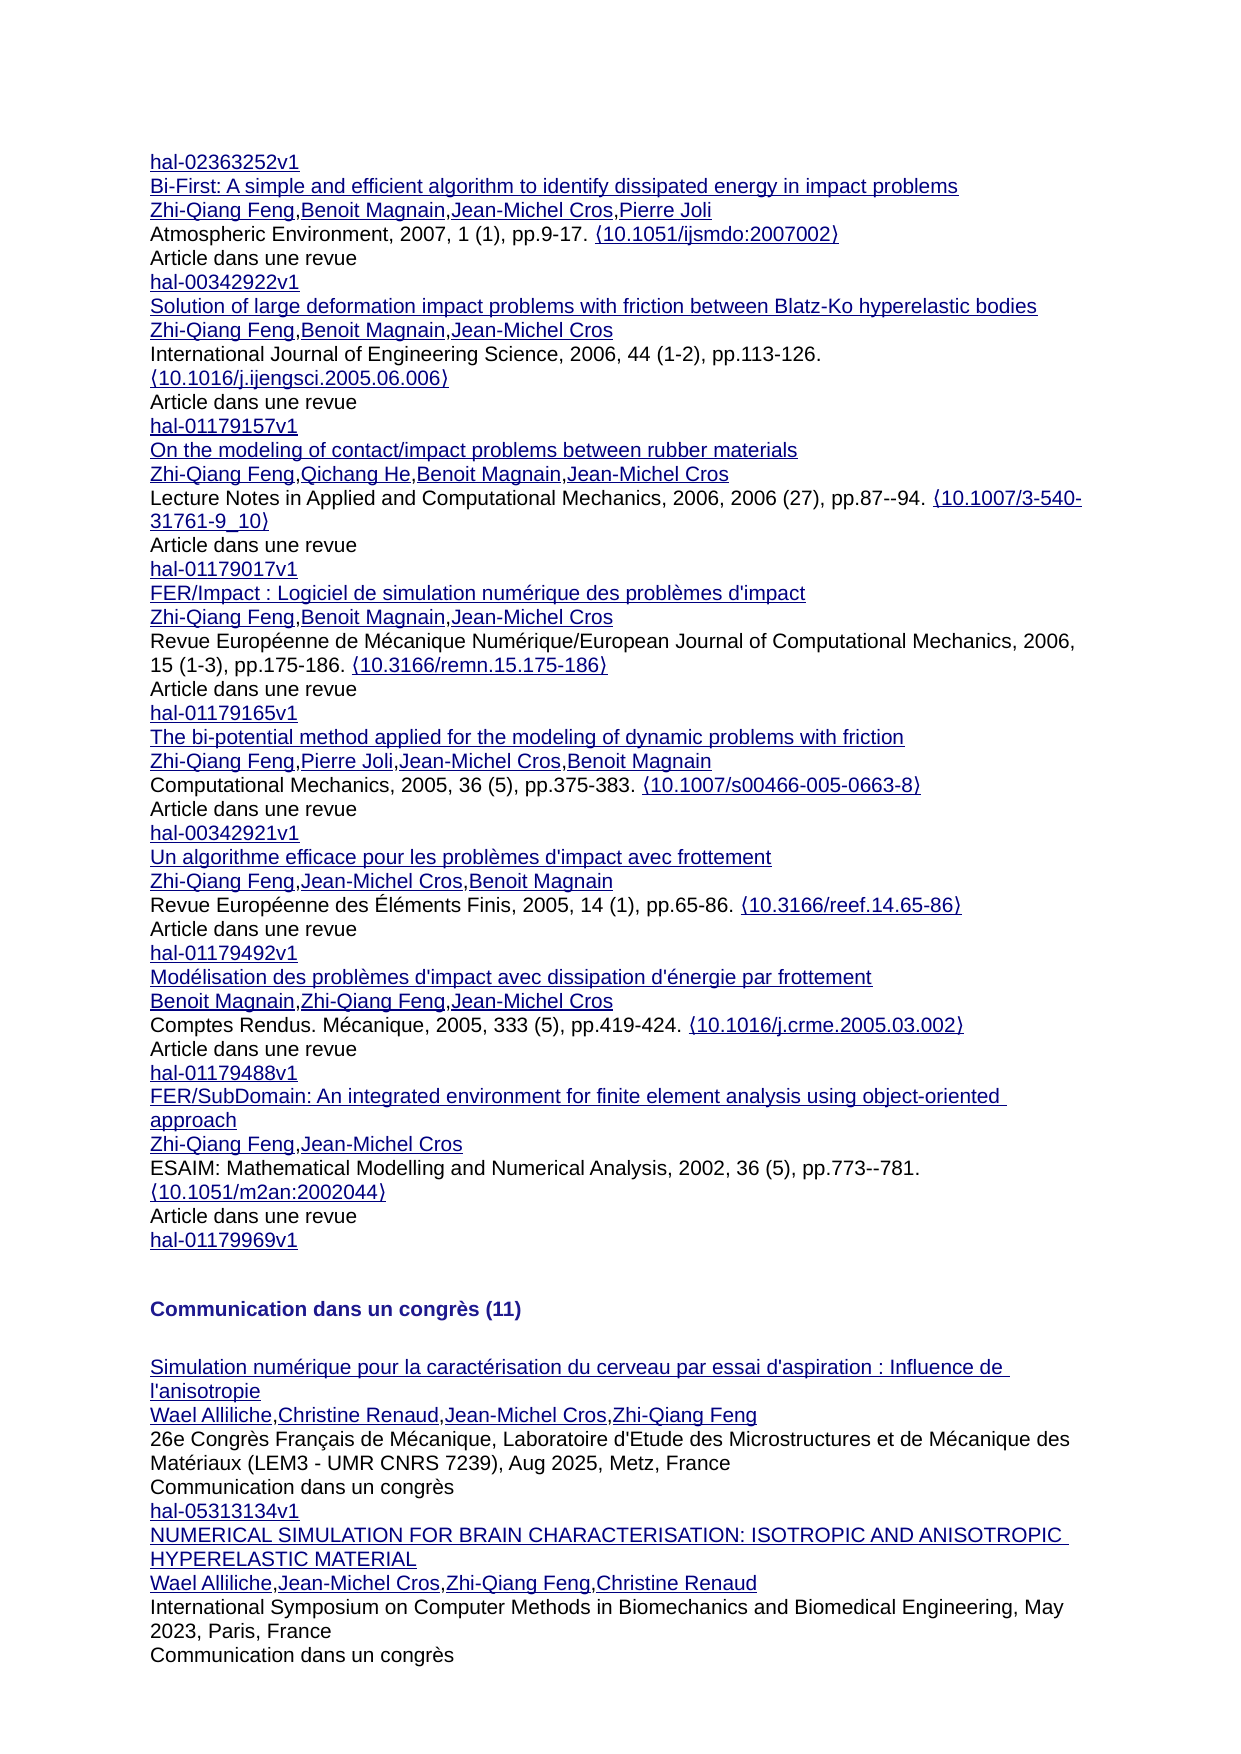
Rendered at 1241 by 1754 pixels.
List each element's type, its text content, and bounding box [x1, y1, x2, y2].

table_header Simulation numérique pour la caractérisation du cerveau par essai d'aspiration : Influence de l'anisotropie Wael Alliliche,Christine Renaud,Jean-Michel Cros,Zhi-Qiang Feng 26e Congrès Français de Mécanique, Laboratoire d'Etude des Microstructures et de Mécanique des Matériaux (LEM3 - UMR CNRS 7239), Aug 2025, Metz, France Communication dans un congrès hal-05313134v1 [150, 1355, 1090, 1523]
table_cell hal-02363252v1 [150, 150, 1090, 174]
table_cell Modélisation des problèmes d'impact avec dissipation d'énergie par frottement Benoit Magnain,Zhi-Qiang Feng,Jean-Michel Cros Comptes Rendus. Mécanique, 2005, 333 (5), pp.419-424. ⟨10.1016/j.crme.2005.03.002⟩ Article dans une revue hal-01179488v1 [150, 965, 1090, 1084]
table_cell Un algorithme efficace pour les problèmes d'impact avec frottement Zhi-Qiang Feng,Jean-Michel Cros,Benoit Magnain Revue Européenne des Éléments Finis, 2005, 14 (1), pp.65-86. ⟨10.3166/reef.14.65-86⟩ Article dans une revue hal-01179492v1 [150, 845, 1090, 964]
table_cell NUMERICAL SIMULATION FOR BRAIN CHARACTERISATION: ISOTROPIC AND ANISOTROPIC HYPERELASTIC MATERIAL Wael Alliliche,Jean-Michel Cros,Zhi-Qiang Feng,Christine Renaud International Symposium on Computer Methods in Biomechanics and Biomedical Engineering, May 2023, Paris, France Communication dans un congrès [150, 1523, 1090, 1667]
table_cell Solution of large deformation impact problems with friction between Blatz-Ko hyperelastic bodies Zhi-Qiang Feng,Benoit Magnain,Jean-Michel Cros International Journal of Engineering Science, 2006, 44 (1-2), pp.113-126. ⟨10.1016/j.ijengsci.2005.06.006⟩ Article dans une revue hal-01179157v1 [150, 294, 1090, 437]
subtitle Communication dans un congrès (11) [150, 1297, 1090, 1321]
table_cell FER/SubDomain: An integrated environment for finite element analysis using object-oriented approach Zhi-Qiang Feng,Jean-Michel Cros ESAIM: Mathematical Modelling and Numerical Analysis, 2002, 36 (5), pp.773--781. ⟨10.1051/m2an:2002044⟩ Article dans une revue hal-01179969v1 [150, 1084, 1090, 1252]
table_cell FER/Impact : Logiciel de simulation numérique des problèmes d'impact Zhi-Qiang Feng,Benoit Magnain,Jean-Michel Cros Revue Européenne de Mécanique Numérique/European Journal of Computational Mechanics, 2006, 15 (1-3), pp.175-186. ⟨10.3166/remn.15.175-186⟩ Article dans une revue hal-01179165v1 [150, 581, 1090, 725]
table_cell On the modeling of contact/impact problems between rubber materials Zhi-Qiang Feng,Qichang He,Benoit Magnain,Jean-Michel Cros Lecture Notes in Applied and Computational Mechanics, 2006, 2006 (27), pp.87--94. ⟨10.1007/3-540-31761-9_10⟩ Article dans une revue hal-01179017v1 [150, 438, 1090, 581]
table_cell Bi-First: A simple and efficient algorithm to identify dissipated energy in impact problems Zhi-Qiang Feng,Benoit Magnain,Jean-Michel Cros,Pierre Joli Atmospheric Environment, 2007, 1 (1), pp.9-17. ⟨10.1051/ijsmdo:2007002⟩ Article dans une revue hal-00342922v1 [150, 174, 1090, 294]
table_cell The bi-potential method applied for the modeling of dynamic problems with friction Zhi-Qiang Feng,Pierre Joli,Jean-Michel Cros,Benoit Magnain Computational Mechanics, 2005, 36 (5), pp.375-383. ⟨10.1007/s00466-005-0663-8⟩ Article dans une revue hal-00342921v1 [150, 725, 1090, 845]
